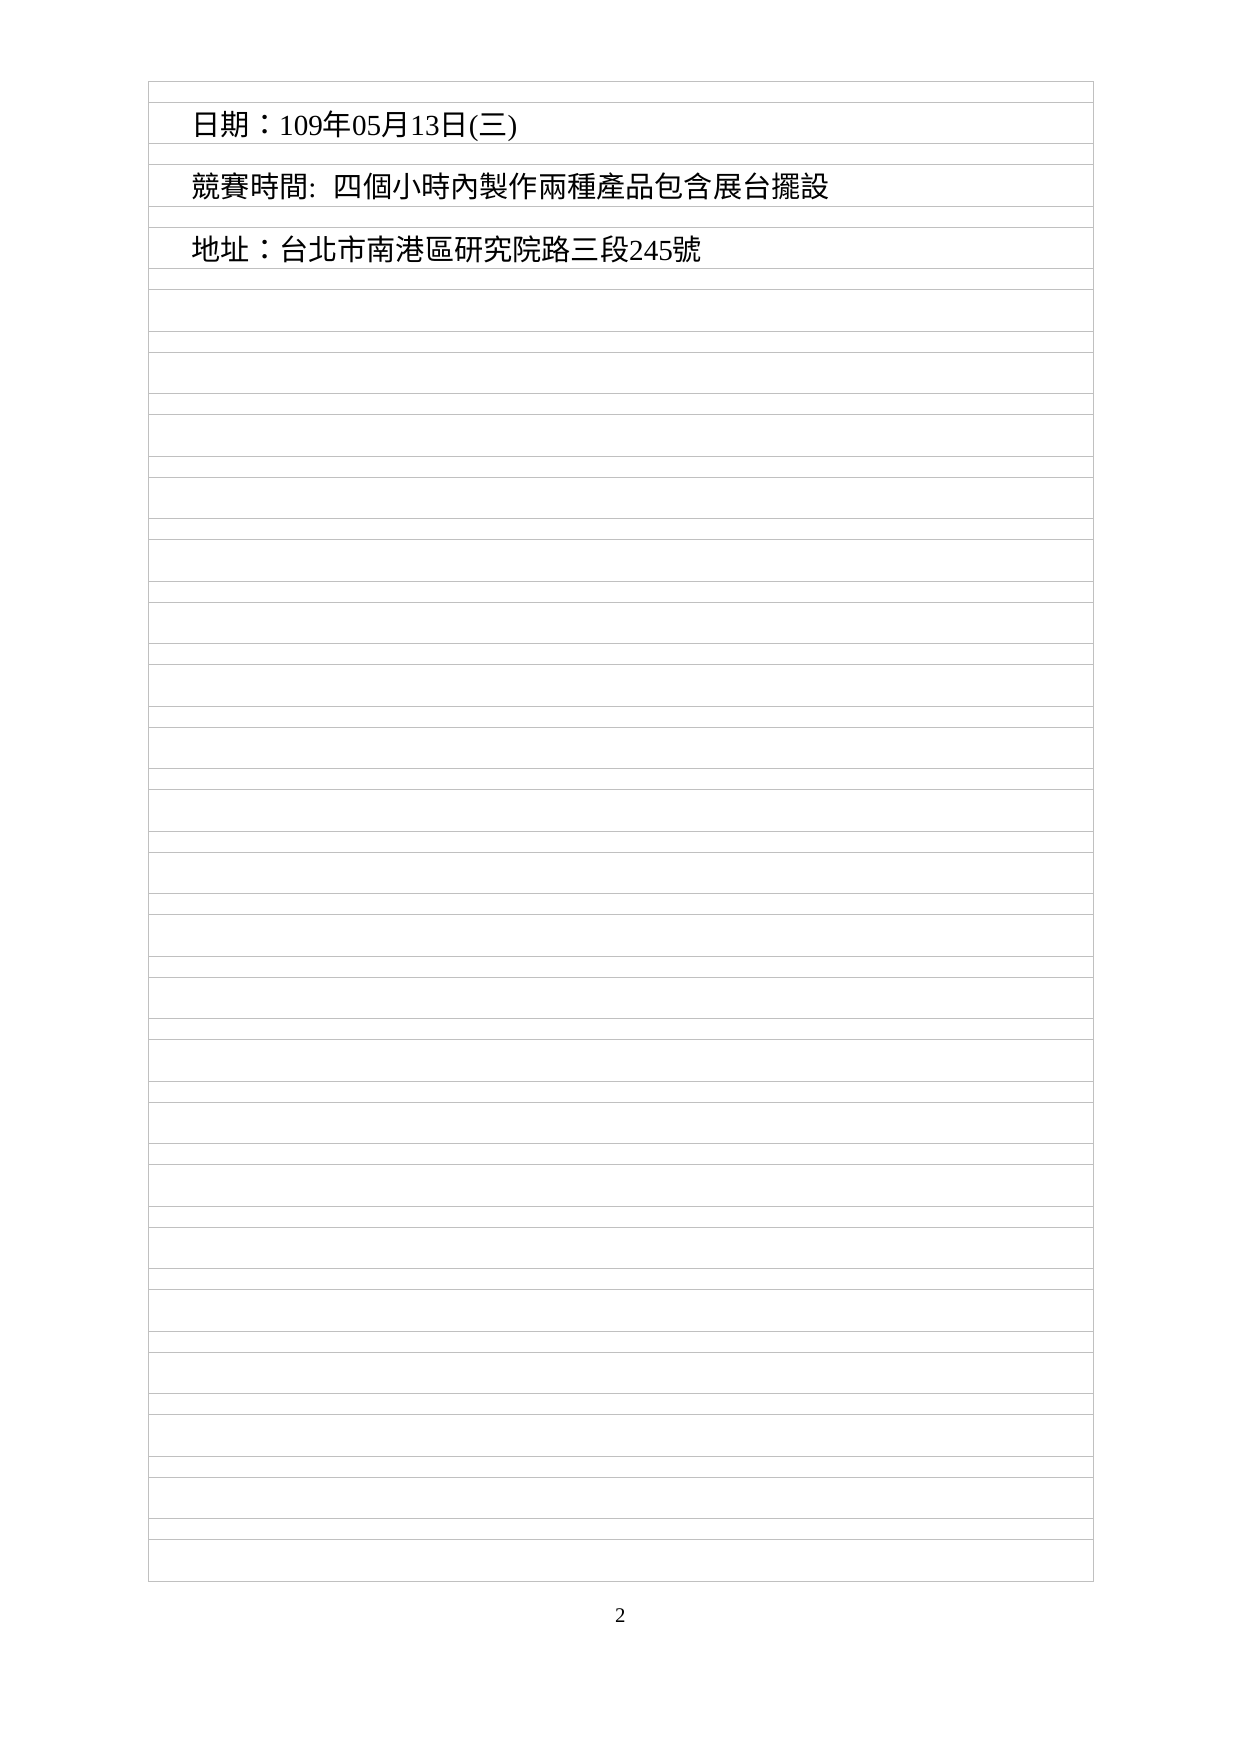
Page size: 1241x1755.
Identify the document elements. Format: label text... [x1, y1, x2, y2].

text [149, 144, 1093, 164]
text 地址：台北市南港區研究院路三段245號 [149, 228, 1093, 268]
text 日期：109年05月13日(三) [149, 103, 1093, 143]
text 競賽時間: 四個小時內製作兩種產品包含展台擺設 [149, 165, 1093, 206]
text [149, 207, 1093, 227]
text [149, 82, 1093, 102]
